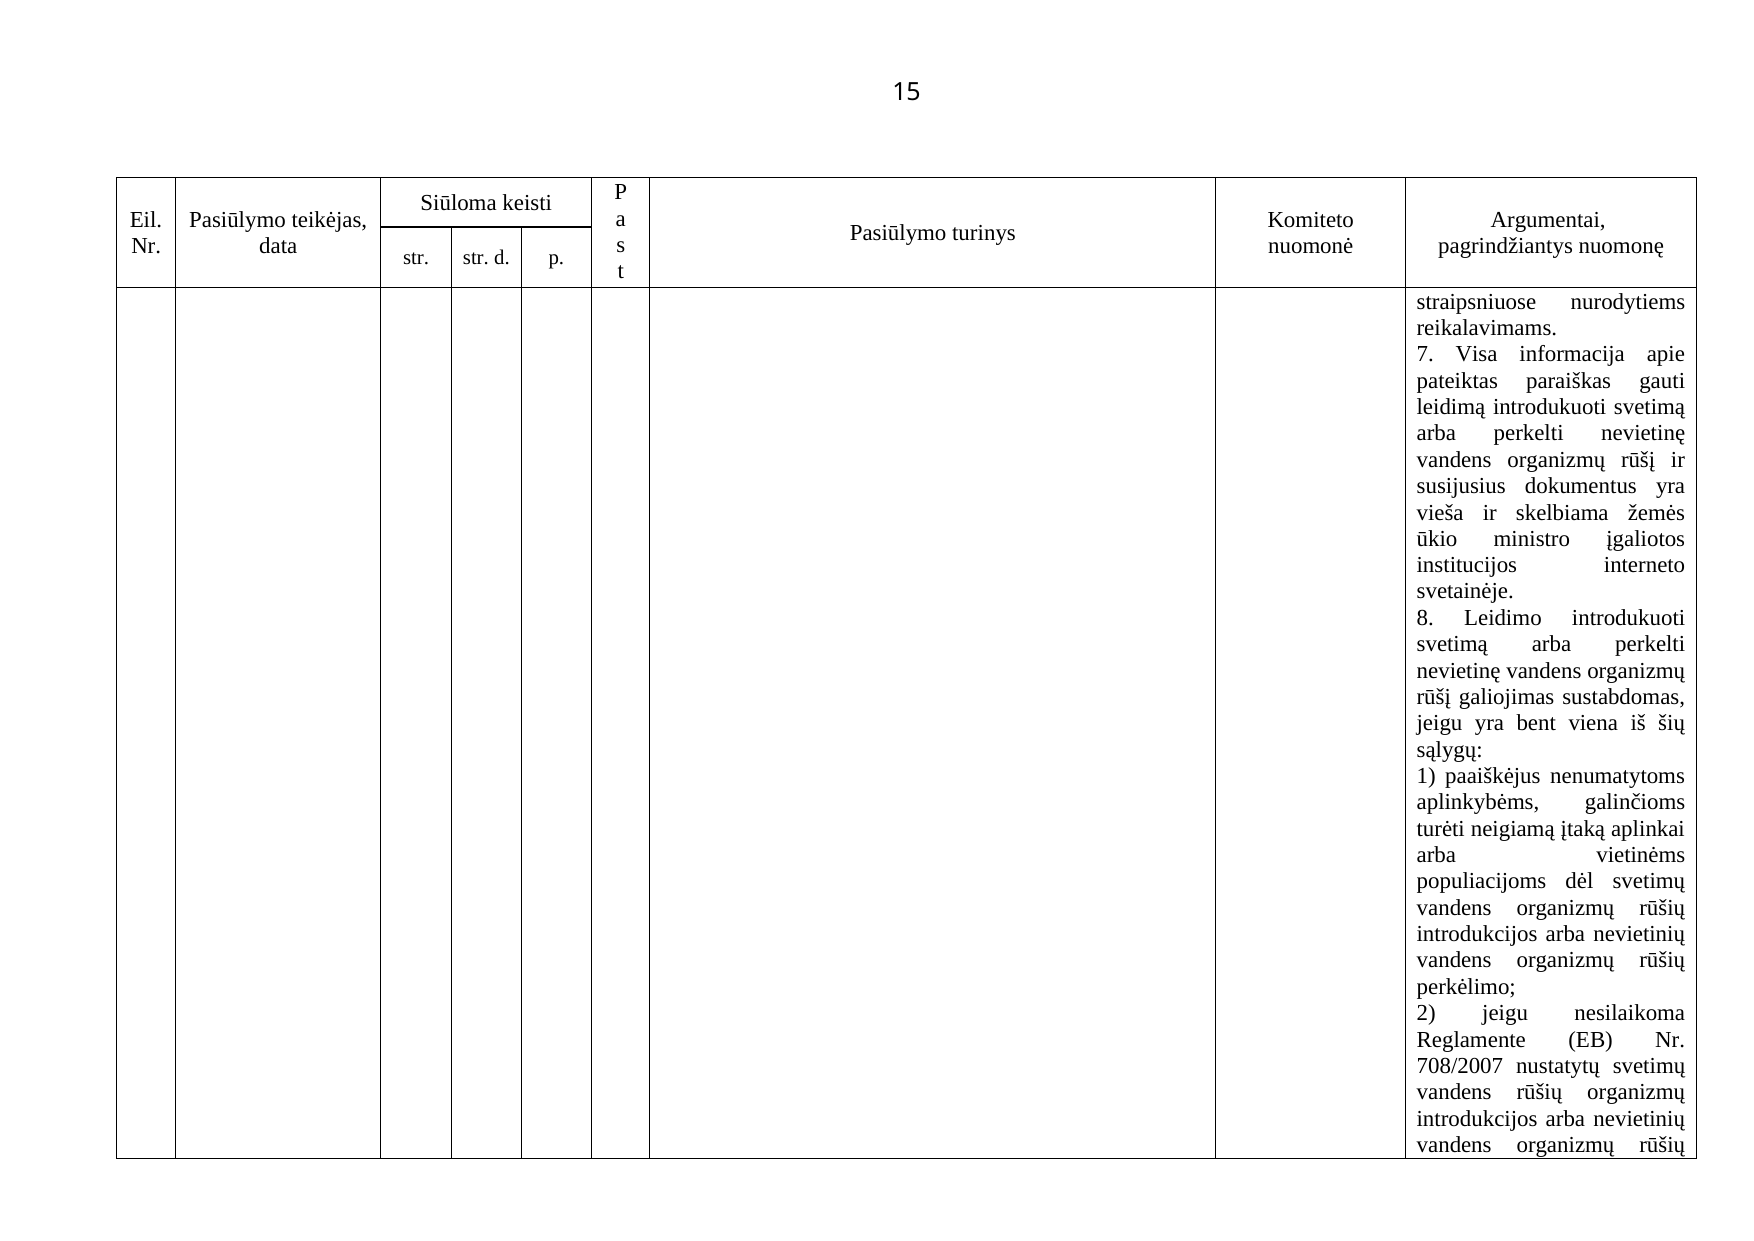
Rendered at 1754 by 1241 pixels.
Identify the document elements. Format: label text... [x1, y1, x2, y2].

table_header Siūloma keisti [381, 178, 591, 226]
table_header Pasiūlymo teikėjas, data [176, 178, 380, 287]
table_cell str. [381, 228, 451, 287]
table_cell [452, 288, 521, 1157]
table_header Pasiūlymo turinys [650, 178, 1215, 287]
table_header Argumentai, pagrindžiantys nuomonę [1406, 178, 1696, 287]
table_cell [381, 288, 451, 1157]
table_cell str. d. [452, 228, 521, 287]
table_cell [176, 288, 380, 1157]
table_cell straipsniuose nurodytiems reikalavimams. 7. Visa informacija apie pateiktas paraiškas gauti leidimą introdukuoti svetimą arba perkelti nevietinę vandens organizmų rūšį ir susijusius dokumentus yra vieša ir skelbiama žemės ūkio ministro įgaliotos institucijos interneto svetainėje. 8. Leidimo introdukuoti svetimą arba perkelti nevietinę vandens organizmų rūšį galiojimas sustabdomas, jeigu yra bent viena iš šių sąlygų: 1) paaiškėjus nenumatytoms aplinkybėms, galinčioms turėti neigiamą įtaką aplinkai arba vietinėms populiacijoms dėl svetimų vandens organizmų rūšių introdukcijos arba nevietinių vandens organizmų rūšių perkėlimo; 2) jeigu nesilaikoma Reglamente (EB) Nr. 708/2007 nustatytų svetimų vandens rūšių organizmų introdukcijos arba nevietinių vandens organizmų rūšių [1406, 288, 1696, 1157]
table_cell [117, 288, 175, 1157]
table_header Pastabos [592, 178, 649, 287]
table_header Komiteto nuomonė [1216, 178, 1405, 287]
table_cell [592, 288, 649, 1157]
table_cell p. [522, 228, 591, 287]
table_cell [650, 288, 1215, 1157]
table_header Eil. Nr. [117, 178, 175, 287]
table_cell [522, 288, 591, 1157]
table_cell [1216, 288, 1405, 1157]
